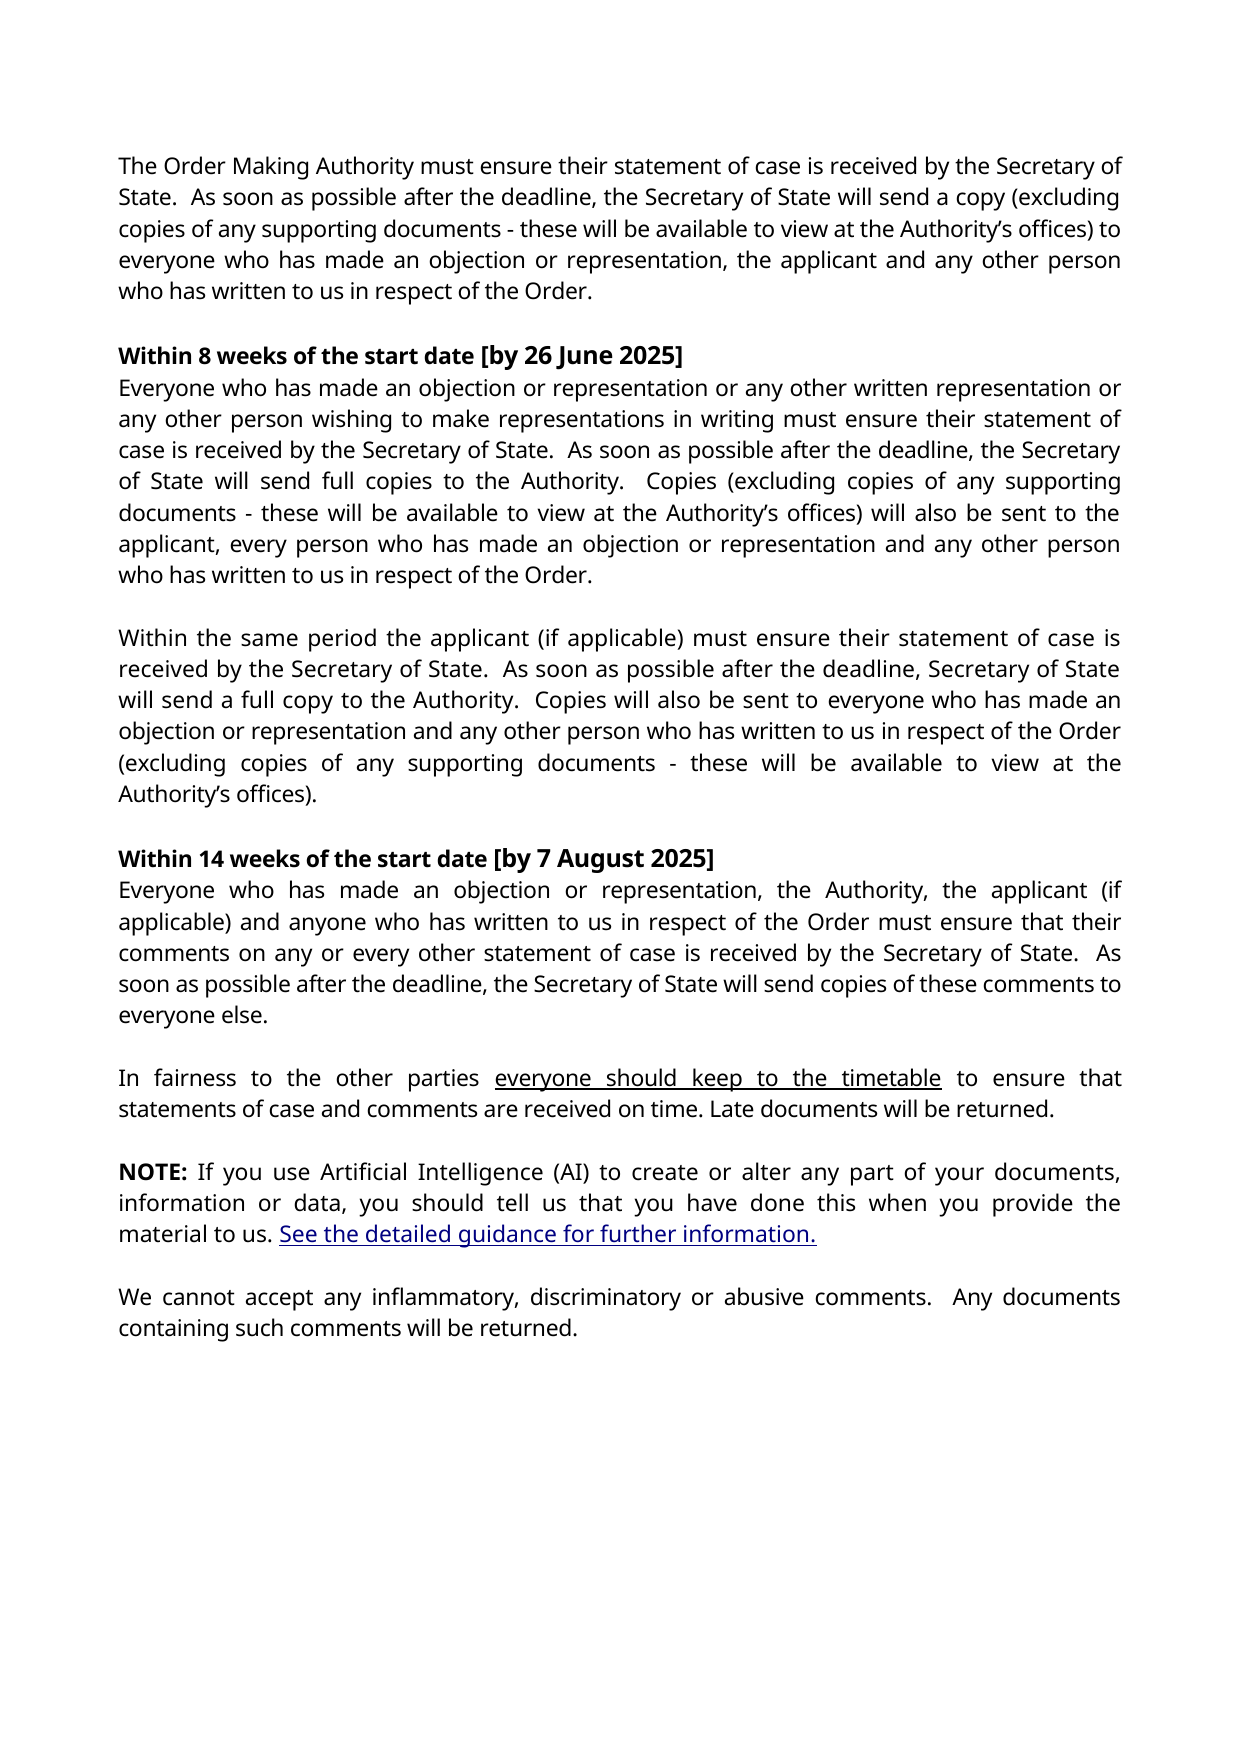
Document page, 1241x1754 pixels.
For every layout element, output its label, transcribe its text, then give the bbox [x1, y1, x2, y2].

text NOTE: If you use Artificial Intelligence (AI) to create or alter any part of your documents, information or data, you should tell us that you have done this when you provide the material to us. See the detailed guidance for further information. [118, 1156, 1122, 1249]
text Within 8 weeks of the start date [by 26 June 2025] [118, 337, 1122, 372]
text In fairness to the other parties everyone should keep to the timetable to ensure that statements of case and comments are received on time. Late documents will be returned. [118, 1062, 1122, 1124]
text Within the same period the applicant (if applicable) must ensure their statement of case is received by the Secretary of State. As soon as possible after the deadline, Secretary of State will send a full copy to the Authority. Copies will also be sent to everyone who has made an objection or representation and any other person who has written to us in respect of the Order (excluding copies of any supporting documents - these will be available to view at the Authority’s offices). [118, 622, 1122, 809]
text The Order Making Authority must ensure their statement of case is received by the Secretary of State. As soon as possible after the deadline, the Secretary of State will send a copy (excluding copies of any supporting documents - these will be available to view at the Authority’s offices) to everyone who has made an objection or representation, the applicant and any other person who has written to us in respect of the Order. [118, 150, 1122, 306]
text Within 14 weeks of the start date [by 7 August 2025] [118, 840, 1122, 874]
text We cannot accept any inflammatory, discriminatory or abusive comments. Any documents containing such comments will be returned. [118, 1281, 1122, 1343]
text Everyone who has made an objection or representation, the Authority, the applicant (if applicable) and anyone who has written to us in respect of the Order must ensure that their comments on any or every other statement of case is received by the Secretary of State. As soon as possible after the deadline, the Secretary of State will send copies of these comments to everyone else. [118, 874, 1122, 1031]
text Everyone who has made an objection or representation or any other written representation or any other person wishing to make representations in writing must ensure their statement of case is received by the Secretary of State. As soon as possible after the deadline, the Secretary of State will send full copies to the Authority. Copies (excluding copies of any supporting documents - these will be available to view at the Authority’s offices) will also be sent to the applicant, every person who has made an objection or representation and any other person who has written to us in respect of the Order. [118, 372, 1122, 590]
